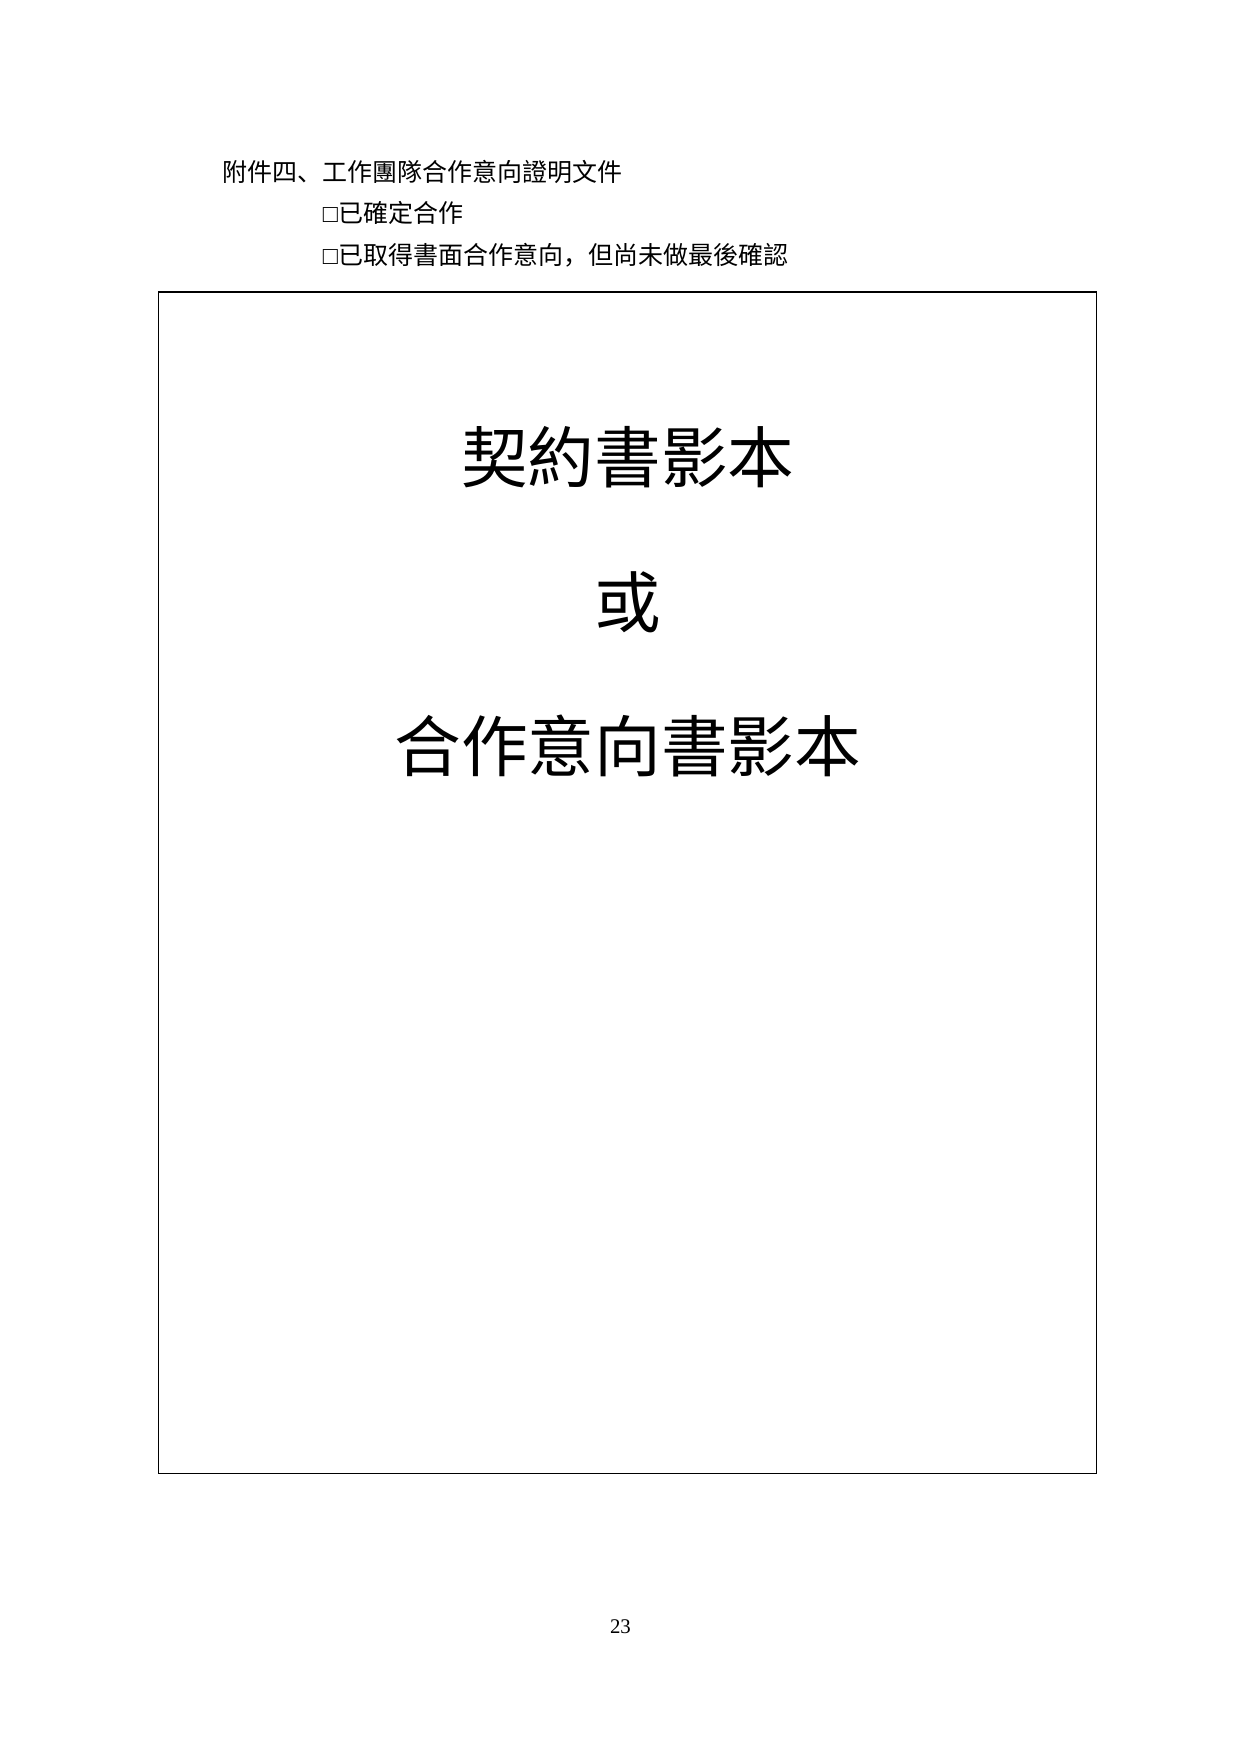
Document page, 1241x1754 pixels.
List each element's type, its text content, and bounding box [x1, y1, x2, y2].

table_header 契約書影本 或 合作意向書影本 [159, 293, 1096, 1473]
text □已確定合作 [323, 189, 1092, 231]
text 附件四、工作團隊合作意向證明文件 [223, 148, 1092, 189]
text □已取得書面合作意向，但尚未做最後確認 [323, 231, 1092, 273]
